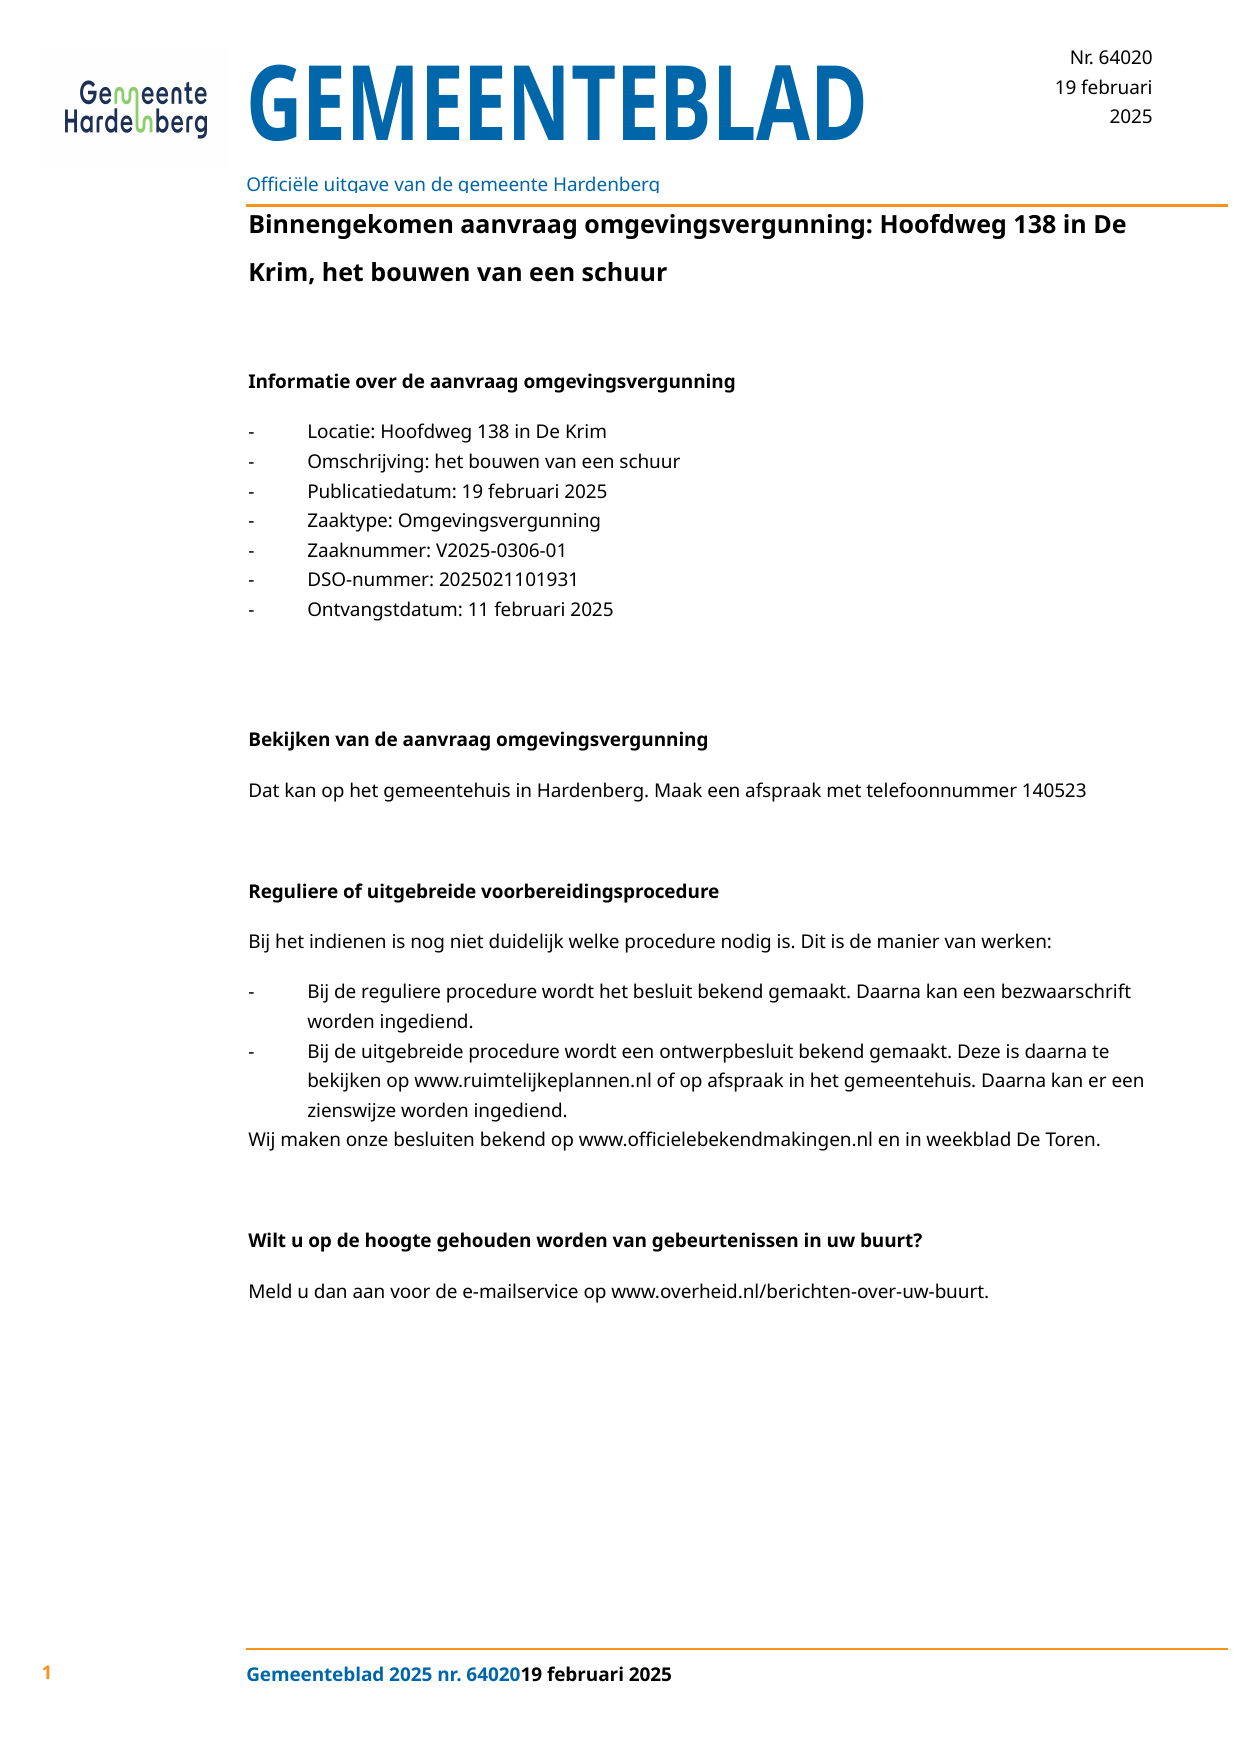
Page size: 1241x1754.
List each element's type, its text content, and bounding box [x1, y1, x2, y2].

list Omschrijving: het bouwen van een schuur [248, 448, 1152, 474]
text Wilt u op de hoogte gehouden worden van gebeurtenissen in uw buurt? [248, 1227, 1152, 1253]
text Meld u dan aan voor de e-mailservice op www.overheid.nl/berichten-over-uw-buurt. [248, 1278, 1152, 1304]
text Bekijken van de aanvraag omgevingsvergunning [248, 727, 1152, 752]
text Bij het indienen is nog niet duidelijk welke procedure nodig is. Dit is de manier van werken: [248, 928, 1152, 954]
text Reguliere of uitgebreide voorbereidingsprocedure [248, 878, 1152, 904]
list Bij de uitgebreide procedure wordt een ontwerpbesluit bekend gemaakt. Deze is daarna te bekijken op www.ruimtelijkeplannen.nl of op afspraak in het gemeentehuis. Daarna kan er een zienswijze worden ingediend. [248, 1038, 1152, 1123]
list Bij de reguliere procedure wordt het besluit bekend gemaakt. Daarna kan een bezwaarschrift worden ingediend. [248, 979, 1152, 1034]
list Zaaktype: Omgevingsvergunning [248, 507, 1152, 533]
list Locatie: Hoofdweg 138 in De Krim [248, 419, 1152, 444]
picture [41, 47, 231, 172]
list Zaaknummer: V2025-0306-01 [248, 537, 1152, 563]
text Dat kan op het gemeentehuis in Hardenberg. Maak een afspraak met telefoonnummer 140523 [248, 777, 1152, 803]
list Publicatiedatum: 19 februari 2025 [248, 478, 1152, 504]
text Informatie over de aanvraag omgevingsvergunning [248, 368, 1152, 394]
text Binnengekomen aanvraag omgevingsvergunning: Hoofdweg 138 in De Krim, het bouwen van een schuur [248, 207, 1152, 288]
text Wij maken onze besluiten bekend op www.officielebekendmakingen.nl en in weekblad De Toren. [248, 1127, 1152, 1152]
list DSO-nummer: 2025021101931 [248, 567, 1152, 592]
list Ontvangstdatum: 11 februari 2025 [248, 596, 1152, 622]
